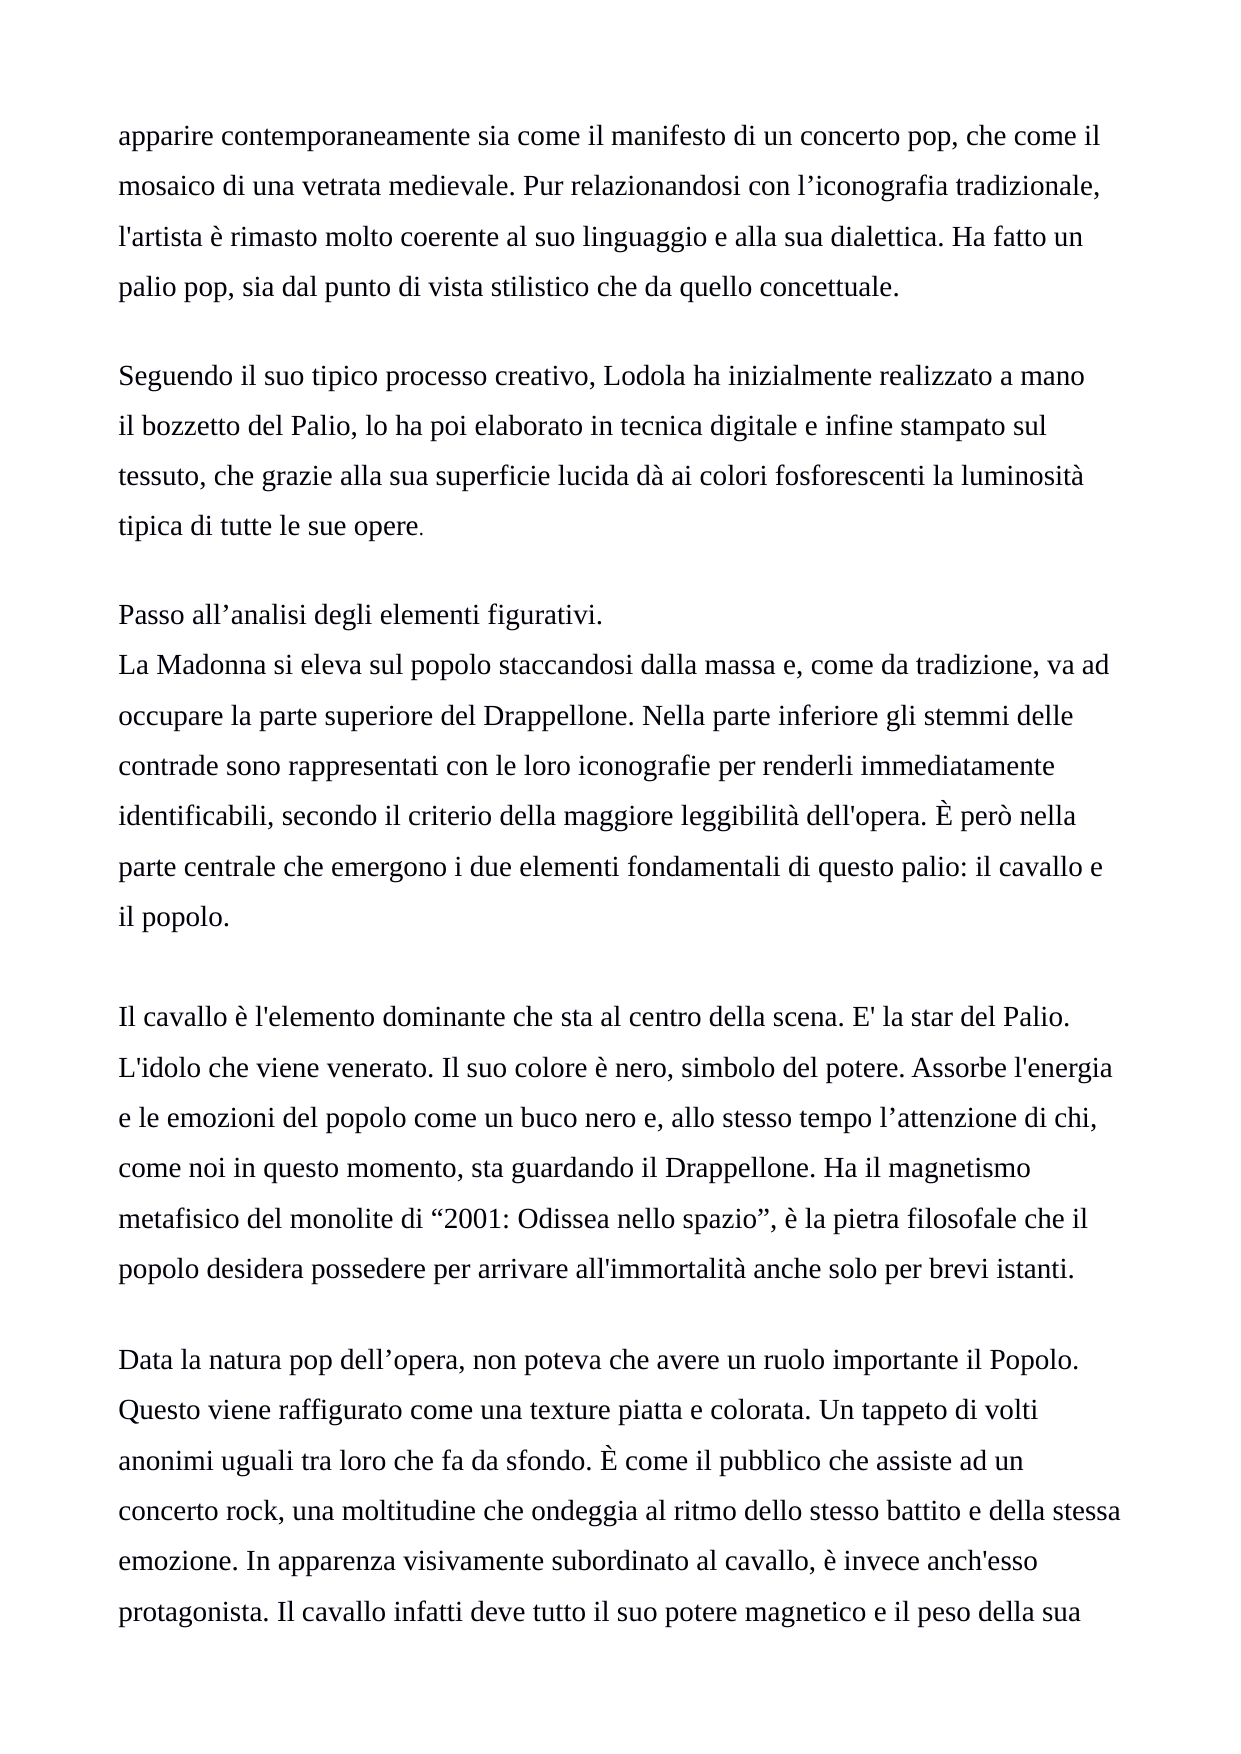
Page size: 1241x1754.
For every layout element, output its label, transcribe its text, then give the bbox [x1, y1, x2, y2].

text il bozzetto del Palio, lo ha poi elaborato in tecnica digitale e infine stampato sul tessuto, che grazie alla sua superficie lucida dà ai colori fosforescenti la luminosità tipica di tutte le sue opere. [118, 408, 1122, 542]
text Passo all’analisi degli elementi figurativi. La Madonna si eleva sul popolo staccandosi dalla massa e, come da tradizione, va ad occupare la parte superiore del Drappellone. Nella parte inferiore gli stemmi delle contrade sono rappresentati con le loro iconografie per renderli immediatamente identificabili, secondo il criterio della maggiore leggibilità dell'opera. È però nella parte centrale che emergono i due elementi fondamentali di questo palio: il cavallo e il popolo. Il cavallo è l'elemento dominante che sta al centro della scena. E' la star del Palio. L'idolo che viene venerato. Il suo colore è nero, simbolo del potere. Assorbe l'energia e le emozioni del popolo come un buco nero e, allo stesso tempo l’attenzione di chi, come noi in questo momento, sta guardando il Drappellone. Ha il magnetismo metafisico del monolite di “2001: Odissea nello spazio”, è la pietra filosofale che il popolo desidera possedere per arrivare all'immortalità anche solo per brevi istanti. [118, 597, 1122, 1328]
text Questo viene raffigurato come una texture piatta e colorata. Un tappeto di volti anonimi uguali tra loro che fa da sfondo. È come il pubblico che assiste ad un concerto rock, una moltitudine che ondeggia al ritmo dello stesso battito e della stessa emozione. In apparenza visivamente subordinato al cavallo, è invece anch'esso protagonista. Il cavallo infatti deve tutto il suo potere magnetico e il peso della sua [118, 1392, 1122, 1627]
text Seguendo il suo tipico processo creativo, Lodola ha inizialmente realizzato a mano [118, 358, 1122, 391]
text apparire contemporaneamente sia come il manifesto di un concerto pop, che come il mosaico di una vetrata medievale. Pur relazionandosi con l’iconografia tradizionale, l'artista è rimasto molto coerente al suo linguaggio e alla sua dialettica. Ha fatto un palio pop, sia dal punto di vista stilistico che da quello concettuale. [118, 118, 1122, 303]
text Data la natura pop dell’opera, non poteva che avere un ruolo importante il Popolo. [118, 1342, 1122, 1376]
